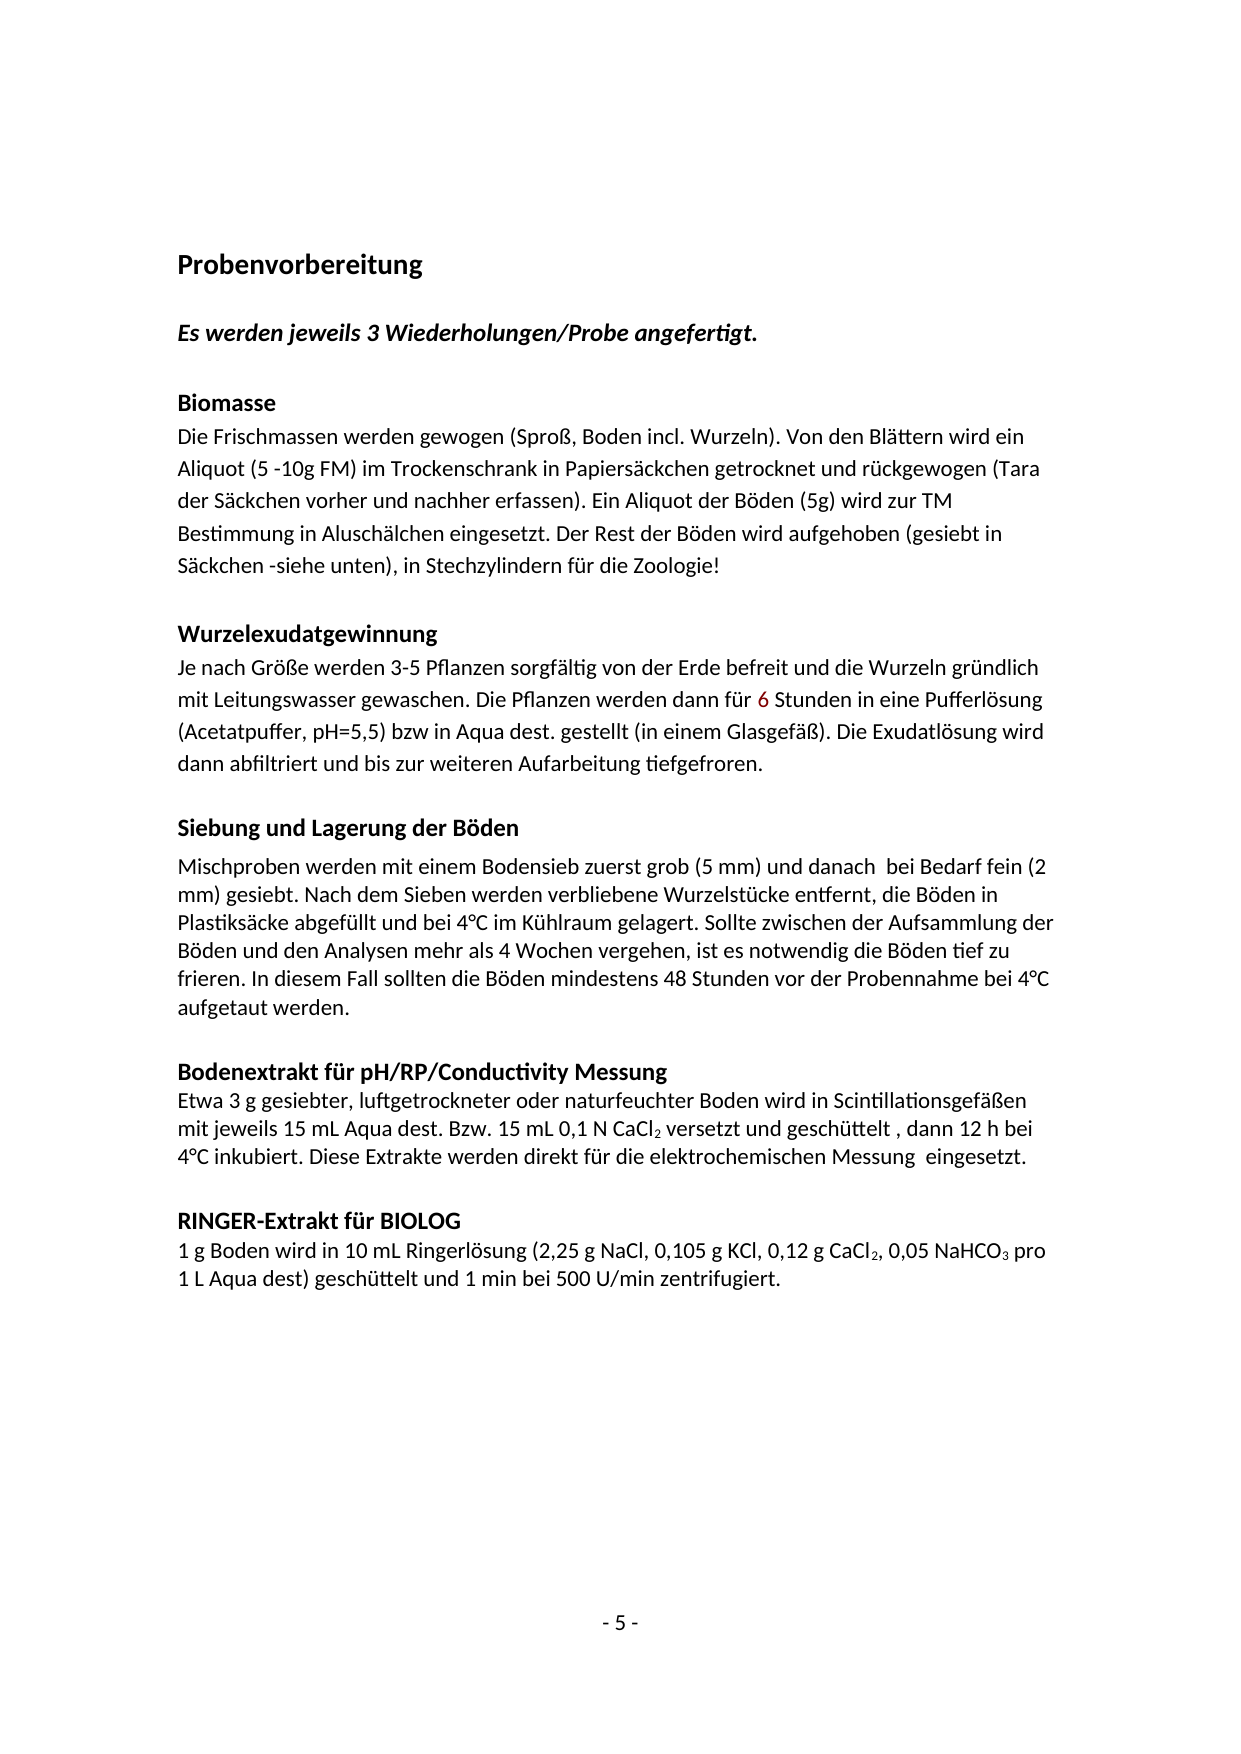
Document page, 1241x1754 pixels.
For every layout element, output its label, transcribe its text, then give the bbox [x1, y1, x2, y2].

text Probenvorbereitung [177, 246, 1063, 281]
text Es werden jeweils 3 Wiederholungen/Probe angefertigt. Biomasse Die Frischmassen werden gewogen (Sproß, Boden incl. Wurzeln). Von den Blättern wird ein Aliquot (5 -10g FM) im Trockenschrank in Papiersäckchen getrocknet und rückgewogen (Tara der Säckchen vorher und nachher erfassen). Ein Aliquot der Böden (5g) wird zur TM Bestimmung in Aluschälchen eingesetzt. Der Rest der Böden wird aufgehoben (gesiebt in Säckchen -siehe unten), in Stechzylindern für die Zoologie! Wurzelexudatgewinnung Je nach Größe werden 3-5 Pflanzen sorgfältig von der Erde befreit und die Wurzeln gründlich mit Leitungswasser gewaschen. Die Pflanzen werden dann für 6 Stunden in eine Pufferlösung (Acetatpuffer, pH=5,5) bzw in Aqua dest. gestellt (in einem Glasgefäß). Die Exudatlösung wird dann abfiltriert und bis zur weiteren Aufarbeitung tiefgefroren. [177, 317, 1063, 778]
text Bodenextrakt für pH/RP/Conductivity Messung Etwa 3 g gesiebter, luftgetrockneter oder naturfeuchter Boden wird in Scintillationsgefäßen mit jeweils 15 mL Aqua dest. Bzw. 15 mL 0,1 N CaCl2 versetzt und geschüttelt , dann 12 h bei 4°C inkubiert. Diese Extrakte werden direkt für die elektrochemischen Messung eingesetzt. [177, 1056, 1063, 1170]
text Siebung und Lagerung der Böden [177, 812, 1063, 843]
text Mischproben werden mit einem Bodensieb zuerst grob (5 mm) und danach bei Bedarf fein (2 mm) gesiebt. Nach dem Sieben werden verbliebene Wurzelstücke entfernt, die Böden in Plastik­säcke abgefüllt und bei 4°C im Kühlraum gelagert. Sollte zwischen der Aufsammlung der Böden und den Analysen mehr als 4 Wochen vergehen, ist es notwendig die Böden tief zu frieren. In diesem Fall sollten die Böden mindestens 48 Stunden vor der Probennahme bei 4°C aufgetaut werden. [177, 852, 1063, 1021]
text RINGER-Extrakt für BIOLOG 1 g Boden wird in 10 mL Ringerlösung (2,25 g NaCl, 0,105 g KCl, 0,12 g CaCl2, 0,05 NaHCO3 pro 1 L Aqua dest) geschüttelt und 1 min bei 500 U/min zentrifugiert. [177, 1205, 1063, 1292]
